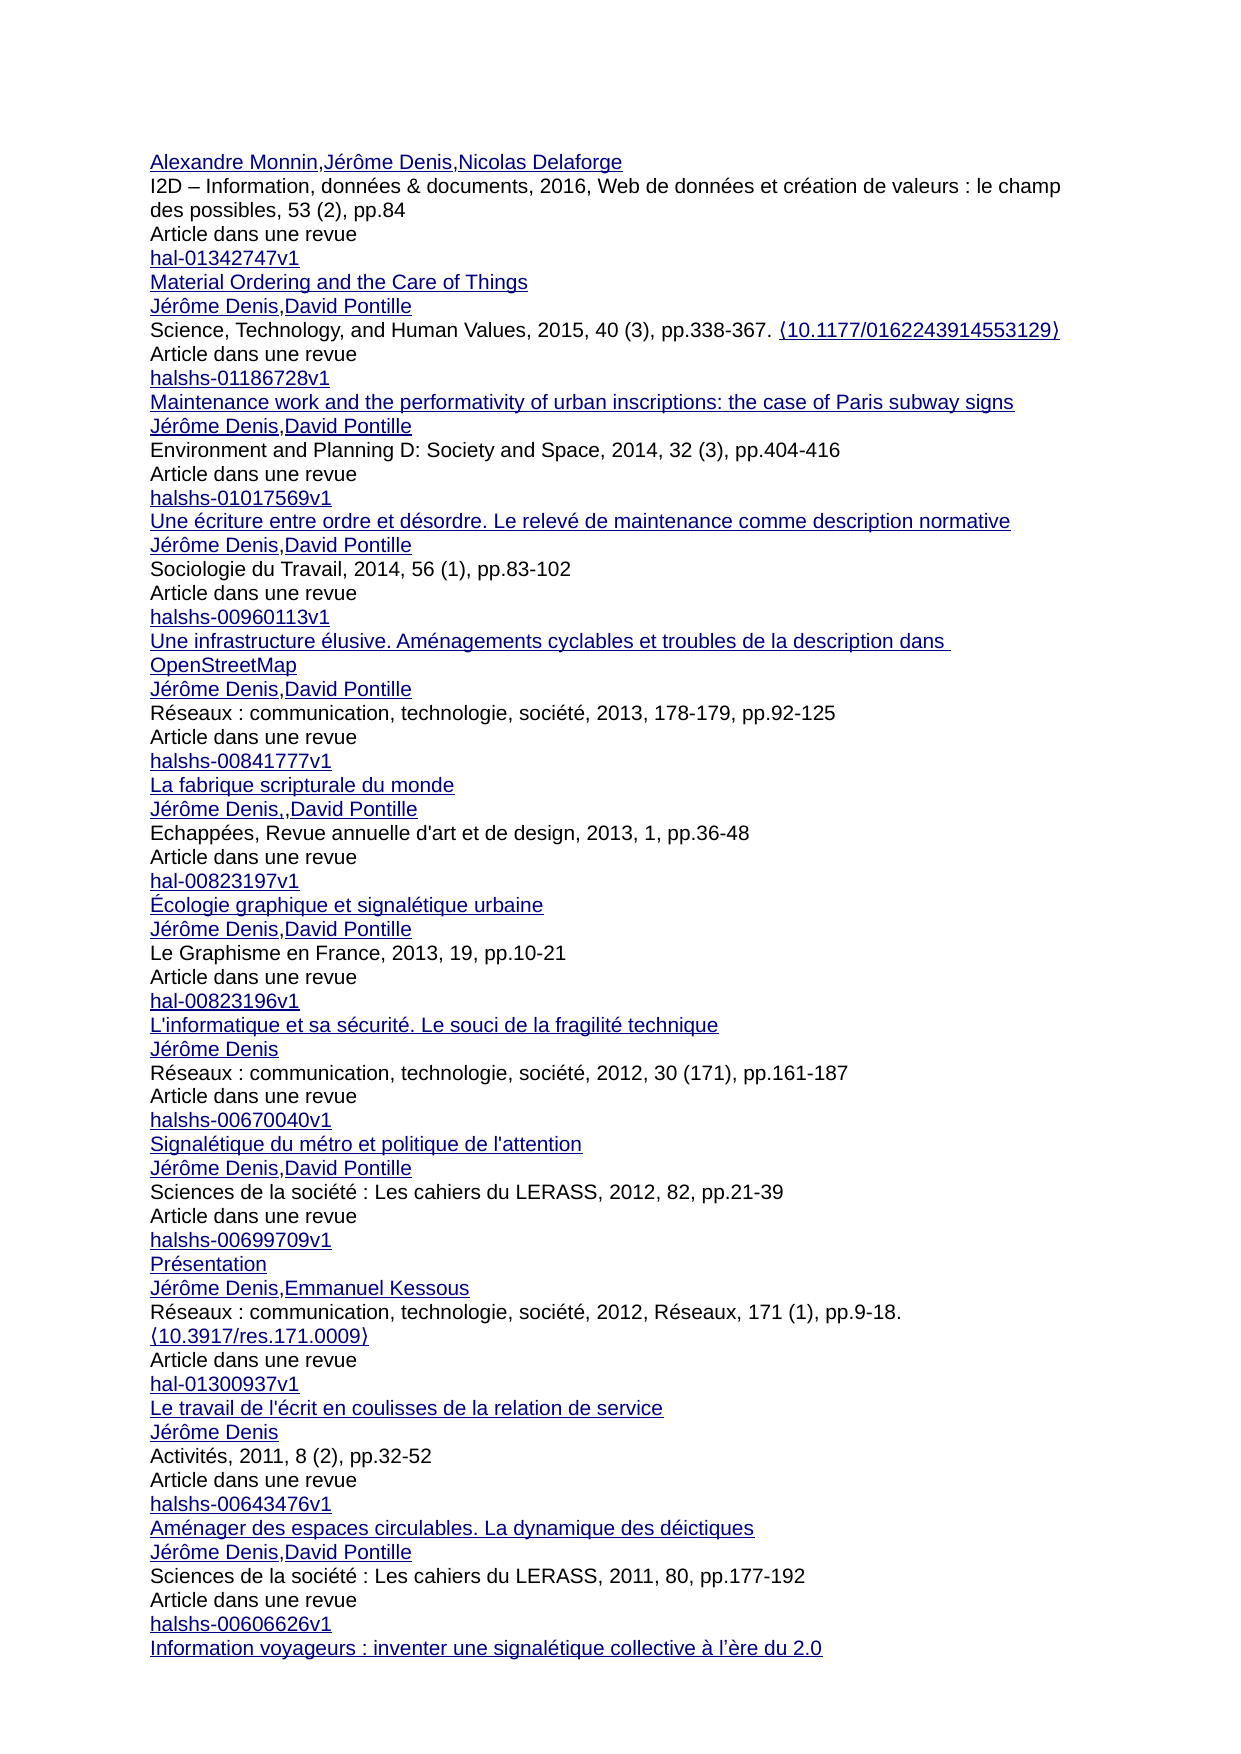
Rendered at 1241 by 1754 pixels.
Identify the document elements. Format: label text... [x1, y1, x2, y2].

table_cell L'informatique et sa sécurité. Le souci de la fragilité technique Jérôme Denis Réseaux : communication, technologie, société, 2012, 30 (171), pp.161-187 Article dans une revue halshs-00670040v1 [150, 1013, 1090, 1132]
table_cell Une écriture entre ordre et désordre. Le relevé de maintenance comme description normative Jérôme Denis,David Pontille Sociologie du Travail, 2014, 56 (1), pp.83-102 Article dans une revue halshs-00960113v1 [150, 509, 1090, 629]
table_cell Présentation Jérôme Denis,Emmanuel Kessous Réseaux : communication, technologie, société, 2012, Réseaux, 171 (1), pp.9-18. ⟨10.3917/res.171.0009⟩ Article dans une revue hal-01300937v1 [150, 1252, 1090, 1396]
table_cell Écologie graphique et signalétique urbaine Jérôme Denis,David Pontille Le Graphisme en France, 2013, 19, pp.10-21 Article dans une revue hal-00823196v1 [150, 893, 1090, 1012]
table_cell Signalétique du métro et politique de l'attention Jérôme Denis,David Pontille Sciences de la société : Les cahiers du LERASS, 2012, 82, pp.21-39 Article dans une revue halshs-00699709v1 [150, 1132, 1090, 1252]
table_cell Maintenance work and the performativity of urban inscriptions: the case of Paris subway signs Jérôme Denis,David Pontille Environment and Planning D: Society and Space, 2014, 32 (3), pp.404-416 Article dans une revue halshs-01017569v1 [150, 390, 1090, 509]
table_cell Une infrastructure élusive. Aménagements cyclables et troubles de la description dans OpenStreetMap Jérôme Denis,David Pontille Réseaux : communication, technologie, société, 2013, 178-179, pp.92-125 Article dans une revue halshs-00841777v1 [150, 629, 1090, 773]
table_cell Material Ordering and the Care of Things Jérôme Denis,David Pontille Science, Technology, and Human Values, 2015, 40 (3), pp.338-367. ⟨10.1177/0162243914553129⟩ Article dans une revue halshs-01186728v1 [150, 270, 1090, 389]
table_cell Alexandre Monnin,Jérôme Denis,Nicolas Delaforge I2D – Information, données & documents, 2016, Web de données et création de valeurs : le champ des possibles, 53 (2), pp.84 Article dans une revue hal-01342747v1 [150, 150, 1090, 270]
table_cell Information voyageurs : inventer une signalétique collective à lʼère du 2.0 [150, 1635, 1090, 1659]
table_cell La fabrique scripturale du monde Jérôme Denis,,David Pontille Echappées, Revue annuelle d'art et de design, 2013, 1, pp.36-48 Article dans une revue hal-00823197v1 [150, 773, 1090, 893]
table_cell Aménager des espaces circulables. La dynamique des déictiques Jérôme Denis,David Pontille Sciences de la société : Les cahiers du LERASS, 2011, 80, pp.177-192 Article dans une revue halshs-00606626v1 [150, 1516, 1090, 1635]
table_cell Le travail de l'écrit en coulisses de la relation de service Jérôme Denis Activités, 2011, 8 (2), pp.32-52 Article dans une revue halshs-00643476v1 [150, 1396, 1090, 1516]
